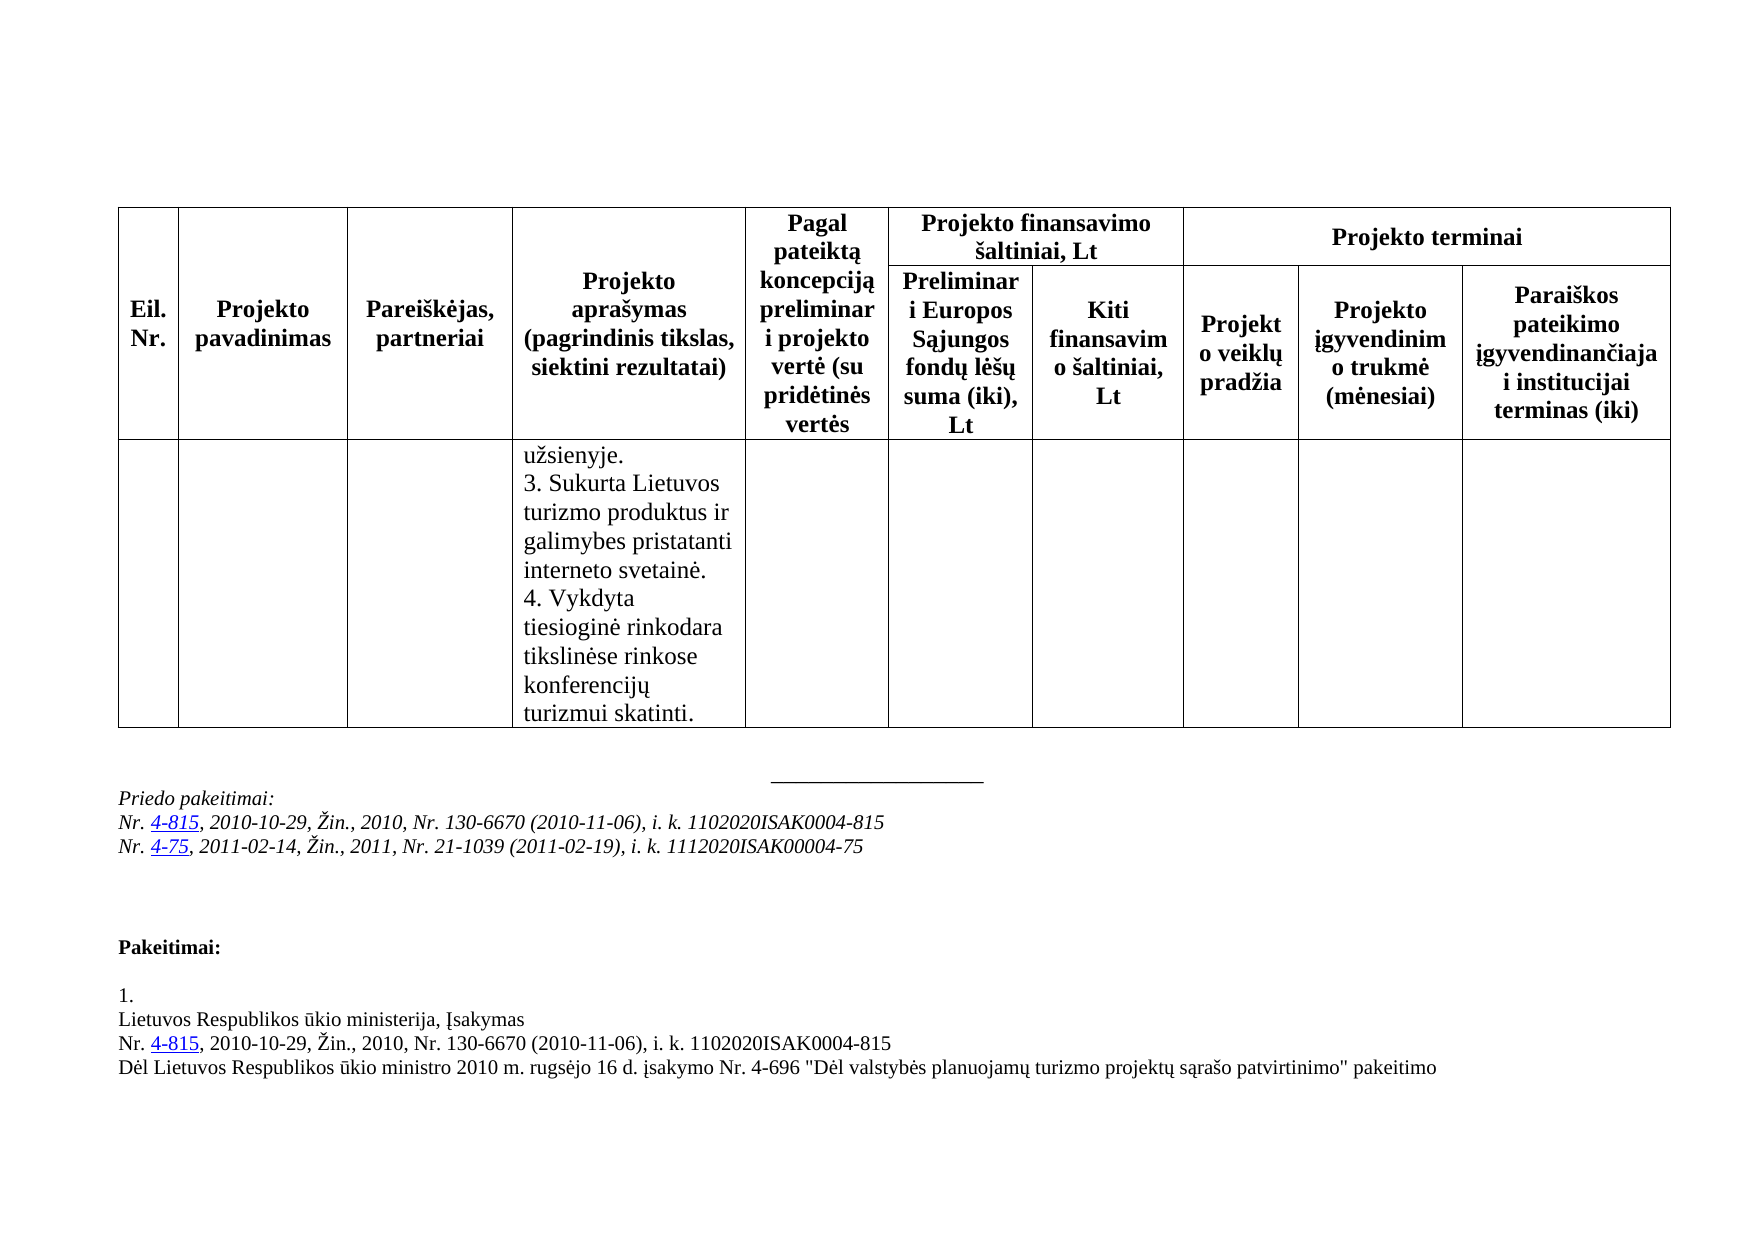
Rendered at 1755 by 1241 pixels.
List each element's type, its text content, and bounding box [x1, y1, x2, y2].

table_cell [1033, 440, 1183, 727]
table_cell Projekto įgyvendinimo trukmė (mėnesiai) [1299, 266, 1462, 439]
table_cell [889, 440, 1032, 727]
table_header Projekto aprašymas (pagrindinis tikslas, siektini rezultatai) [513, 208, 745, 439]
table_cell Kiti finansavimo šaltiniai, Lt [1033, 266, 1183, 439]
text Lietuvos Respublikos ūkio ministerija, Įsakymas [118, 1007, 1636, 1031]
text Nr. 4-75, 2011-02-14, Žin., 2011, Nr. 21-1039 (2011-02-19), i. k. 1112020ISAK00004-75 [118, 834, 1636, 858]
text Nr. 4-815, 2010-10-29, Žin., 2010, Nr. 130-6670 (2010-11-06), i. k. 1102020ISAK0004-815 [118, 1031, 1636, 1055]
table_cell [179, 440, 347, 727]
table_header Pagal pateiktą koncepciją preliminari projekto vertė (su pridėtinės vertės mokesčiu), Lt [746, 208, 888, 439]
table_cell užsienyje. 3. Sukurta Lietuvos turizmo produktus ir galimybes pristatanti interneto svetainė. 4. Vykdyta tiesioginė rinkodara tikslinėse rinkose konferencijų turizmui skatinti. [513, 440, 745, 727]
table_header Eil. Nr. [119, 208, 178, 439]
text Priedo pakeitimai: [118, 786, 1636, 810]
table_cell [1184, 440, 1298, 727]
text _________________ [118, 757, 1636, 786]
text 1. [118, 983, 1636, 1007]
table_cell [348, 440, 512, 727]
table_cell [1463, 440, 1670, 727]
text Dėl Lietuvos Respublikos ūkio ministro 2010 m. rugsėjo 16 d. įsakymo Nr. 4-696 "Dėl valstybės planuojamų turizmo projektų sąrašo patvirtinimo" pakeitimo [118, 1055, 1636, 1079]
table_cell [1299, 440, 1462, 727]
table_header Pareiškėjas, partneriai [348, 208, 512, 439]
table_header Projekto terminai [1184, 208, 1670, 265]
table_cell Preliminari Europos Sąjungos fondų lėšų suma (iki), Lt [889, 266, 1032, 439]
table_cell 717 500 [746, 440, 888, 727]
table_header Projekto pavadinimas [179, 208, 347, 439]
text Pakeitimai: [118, 935, 1636, 959]
table_cell Paraiškos pateikimo įgyvendinančiajai institucijai terminas (iki) [1463, 266, 1670, 439]
table_cell [119, 440, 178, 727]
table_header Projekto finansavimo šaltiniai, Lt [889, 208, 1183, 265]
table_cell Projekto veiklų pradžia [1184, 266, 1298, 439]
text Nr. 4-815, 2010-10-29, Žin., 2010, Nr. 130-6670 (2010-11-06), i. k. 1102020ISAK0004-815 [118, 810, 1636, 834]
